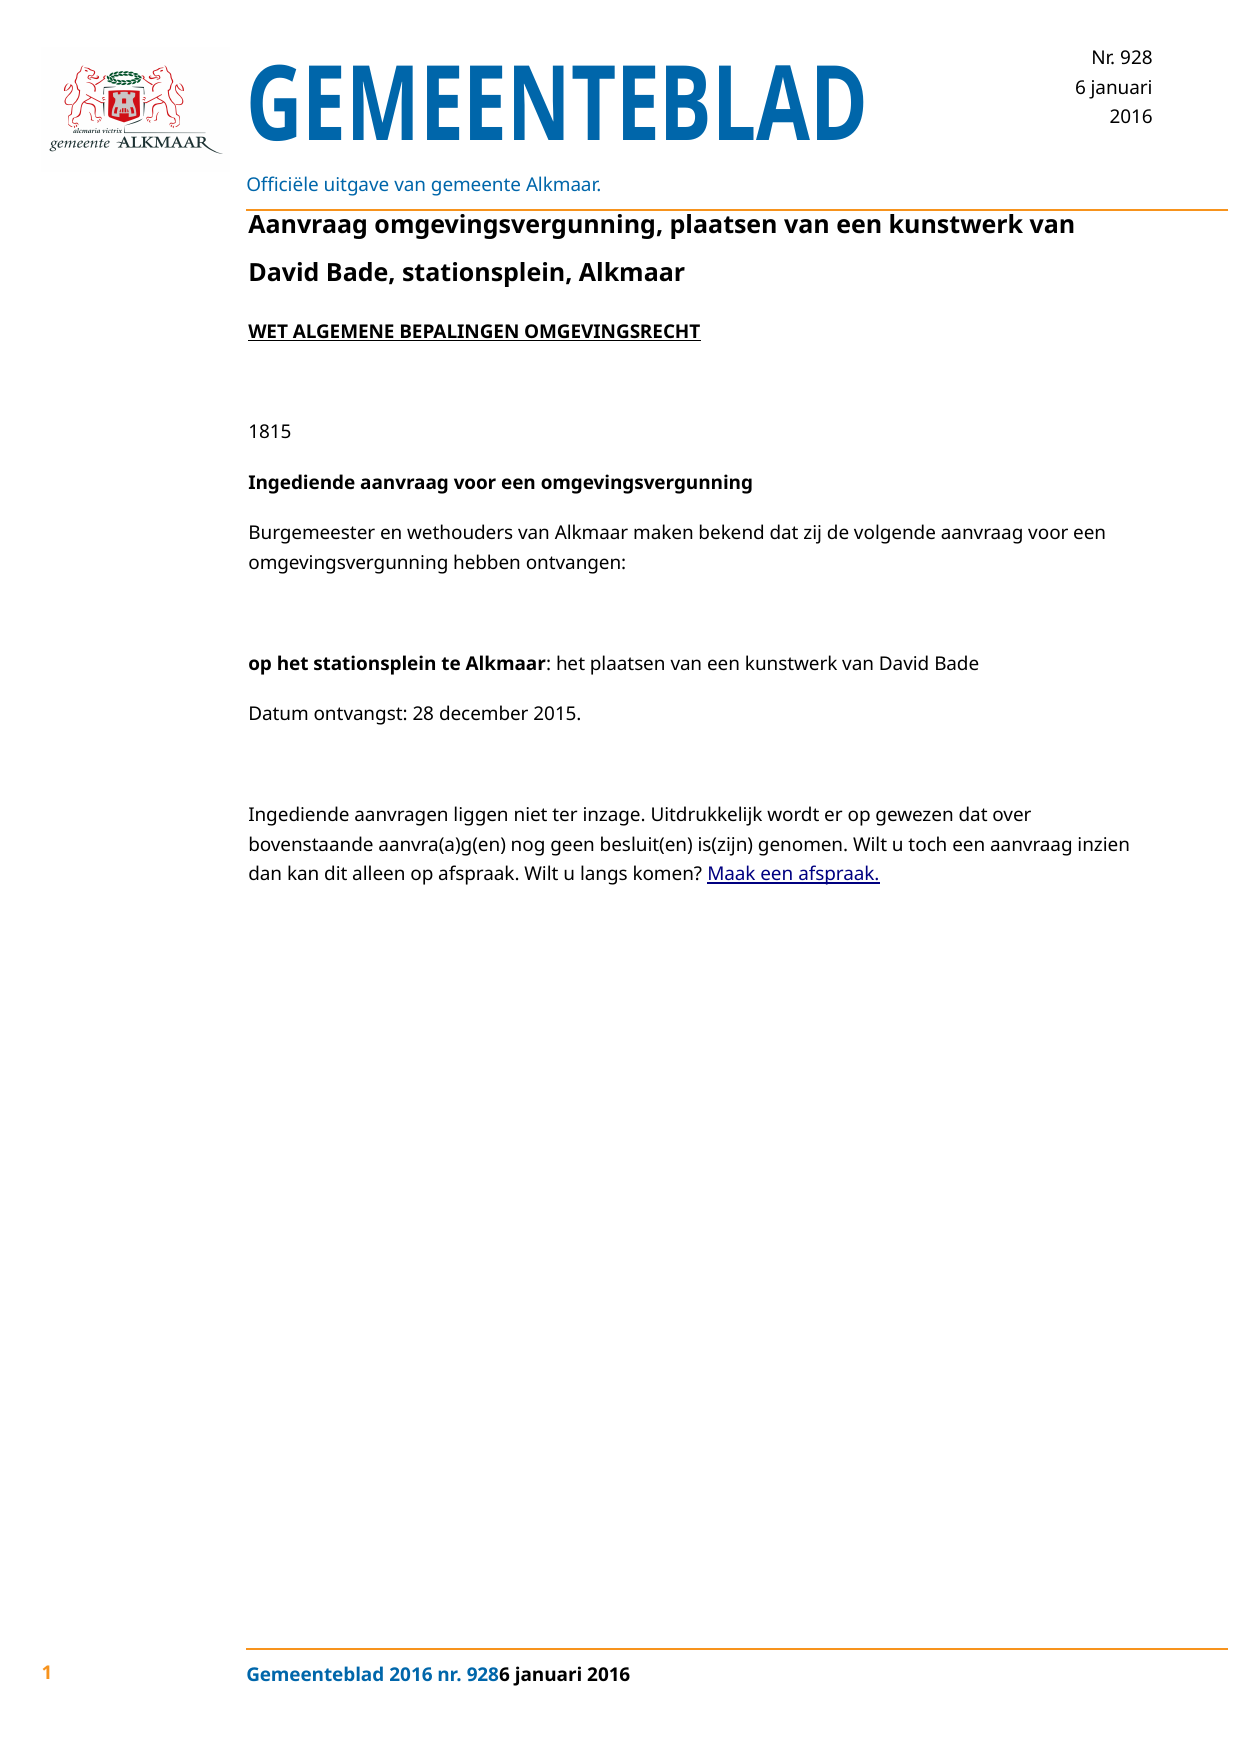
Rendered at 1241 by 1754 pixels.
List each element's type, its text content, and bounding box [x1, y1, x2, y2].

picture [41, 47, 231, 172]
text Datum ontvangst: 28 december 2015. [248, 700, 1152, 726]
text WET ALGEMENE BEPALINGEN OMGEVINGSRECHT [248, 318, 1152, 344]
text 1815 [248, 419, 1152, 444]
text Aanvraag omgevingsvergunning, plaatsen van een kunstwerk van David Bade, stationsplein, Alkmaar [248, 211, 1152, 288]
text Burgemeester en wethouders van Alkmaar maken bekend dat zij de volgende aanvraag voor een omgevingsvergunning hebben ontvangen: [248, 519, 1152, 575]
text Ingediende aanvragen liggen niet ter inzage. Uitdrukkelijk wordt er op gewezen dat over bovenstaande aanvra(a)g(en) nog geen besluit(en) is(zijn) genomen. Wilt u toch een aanvraag inzien dan kan dit alleen op afspraak. Wilt u langs komen? Maak een afspraak. [248, 801, 1152, 886]
text Ingediende aanvraag voor een omgevingsvergunning [248, 469, 1152, 495]
text op het stationsplein te Alkmaar: het plaatsen van een kunstwerk van David Bade [248, 650, 1152, 676]
